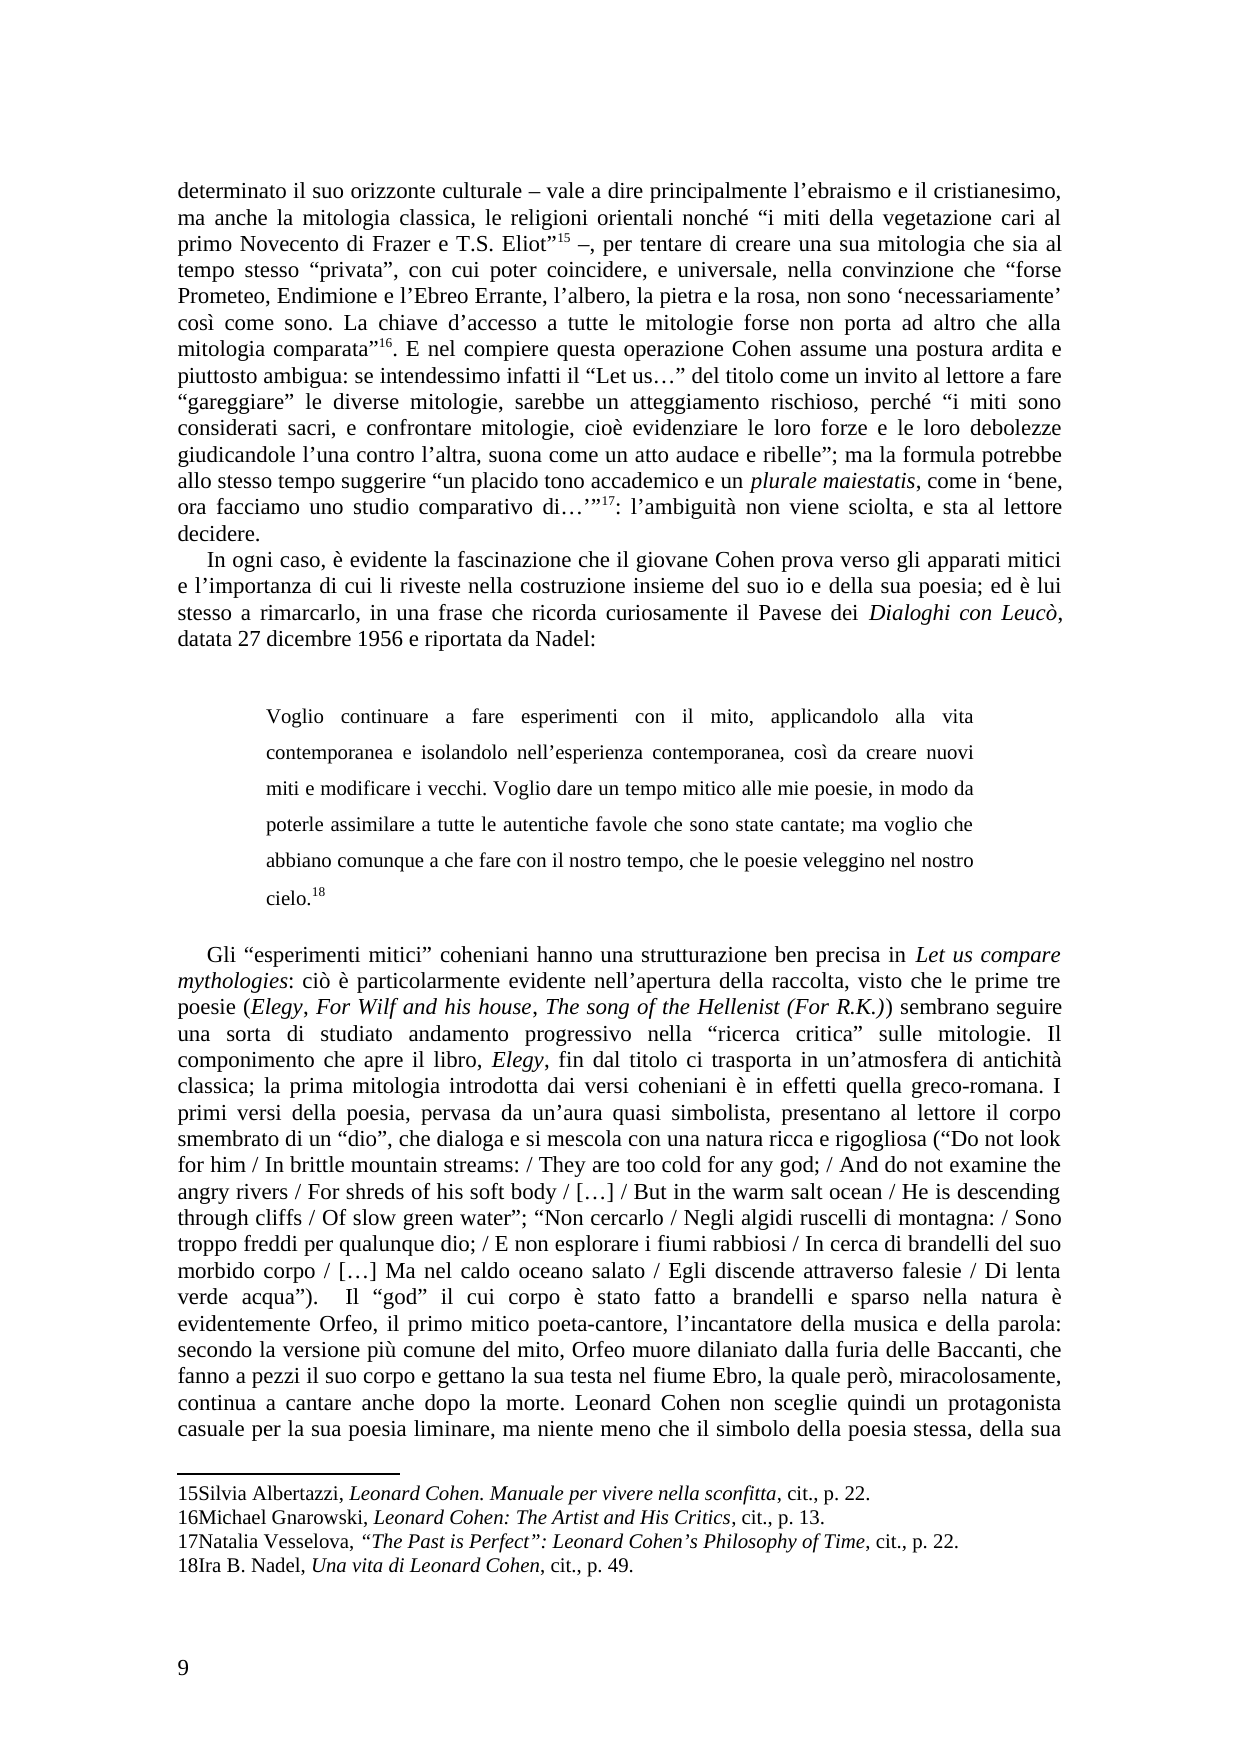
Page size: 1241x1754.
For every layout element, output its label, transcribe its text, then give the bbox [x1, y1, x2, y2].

text Silvia Albertazzi, Leonard Cohen. Manuale per vivere nella sconfitta, cit., p. 22. [177, 1481, 1063, 1504]
text Gli “esperimenti mitici” coheniani hanno una strutturazione ben precisa in Let us compare mythologies: ciò è particolarmente evidente nell’apertura della raccolta, visto che le prime tre poesie (Elegy, For Wilf and his house, The song of the Hellenist (For R.K.)) sembrano seguire una sorta di studiato andamento progressivo nella “ricerca critica” sulle mitologie. Il componimento che apre il libro, Elegy, fin dal titolo ci trasporta in un’atmosfera di antichità classica; la prima mitologia introdotta dai versi coheniani è in effetti quella greco-romana. I primi versi della poesia, pervasa da un’aura quasi simbolista, presentano al lettore il corpo smembrato di un “dio”, che dialoga e si mescola con una natura ricca e rigogliosa (“Do not look for him / In brittle mountain streams: / They are too cold for any god; / And do not examine the angry rivers / For shreds of his soft body / […] / But in the warm salt ocean / He is descending through cliffs / Of slow green water”; “Non cercarlo / Negli algidi ruscelli di montagna: / Sono troppo freddi per qualunque dio; / E non esplorare i fiumi rabbiosi / In cerca di brandelli del suo morbido corpo / […] Ma nel caldo oceano salato / Egli discende attraverso falesie / Di lenta verde acqua”). Il “god” il cui corpo è stato fatto a brandelli e sparso nella natura è evidentemente Orfeo, il primo mitico poeta-cantore, l’incantatore della musica e della parola: secondo la versione più comune del mito, Orfeo muore dilaniato dalla furia delle Baccanti, che fanno a pezzi il suo corpo e gettano la sua testa nel fiume Ebro, la quale però, miracolosamente, continua a cantare anche dopo la morte. Leonard Cohen non sceglie quindi un protagonista casuale per la sua poesia liminare, ma niente meno che il simbolo della poesia stessa, della sua [177, 941, 1063, 1441]
text Voglio continuare a fare esperimenti con il mito, applicandolo alla vita contemporanea e isolandolo nell’esperienza contemporanea, così da creare nuovi miti e modificare i vecchi. Voglio dare un tempo mitico alle mie poesie, in modo da poterle assimilare a tutte le autentiche favole che sono state cantate; ma voglio che abbiano comunque a che fare con il nostro tempo, che le poesie veleggino nel nostro cielo. [266, 704, 974, 911]
text In ogni caso, è evidente la fascinazione che il giovane Cohen prova verso gli apparati mitici e l’importanza di cui li riveste nella costruzione insieme del suo io e della sua poesia; ed è lui stesso a rimarcarlo, in una frase che ricorda curiosamente il Pavese dei Dialoghi con Leucò, datata 27 dicembre 1956 e riportata da Nadel: [177, 546, 1063, 652]
text Michael Gnarowski, Leonard Cohen: The Artist and His Critics, cit., p. 13. [177, 1504, 1063, 1529]
text Natalia Vesselova, “The Past is Perfect”: Leonard Cohen’s Philosophy of Time, cit., p. 22. [177, 1529, 1063, 1553]
text determinato il suo orizzonte culturale – vale a dire principalmente l’ebraismo e il cristianesimo, ma anche la mitologia classica, le religioni orientali nonché “i miti della vegetazione cari al primo Novecento di Frazer e T.S. Eliot” –, per tentare di creare una sua mitologia che sia al tempo stesso “privata”, con cui poter coincidere, e universale, nella convinzione che “forse Prometeo, Endimione e l’Ebreo Errante, l’albero, la pietra e la rosa, non sono ‘necessariamente’ così come sono. La chiave d’accesso a tutte le mitologie forse non porta ad altro che alla mitologia comparata”. E nel compiere questa operazione Cohen assume una postura ardita e piuttosto ambigua: se intendessimo infatti il “Let us…” del titolo come un invito al lettore a fare “gareggiare” le diverse mitologie, sarebbe un atteggiamento rischioso, perché “i miti sono considerati sacri, e confrontare mitologie, cioè evidenziare le loro forze e le loro debolezze giudicandole l’una contro l’altra, suona come un atto audace e ribelle”; ma la formula potrebbe allo stesso tempo suggerire “un placido tono accademico e un plurale maiestatis, come in ‘bene, ora facciamo uno studio comparativo di…’”: l’ambiguità non viene sciolta, e sta al lettore decidere. [177, 177, 1063, 546]
text Ira B. Nadel, Una vita di Leonard Cohen, cit., p. 49. [177, 1553, 1063, 1577]
